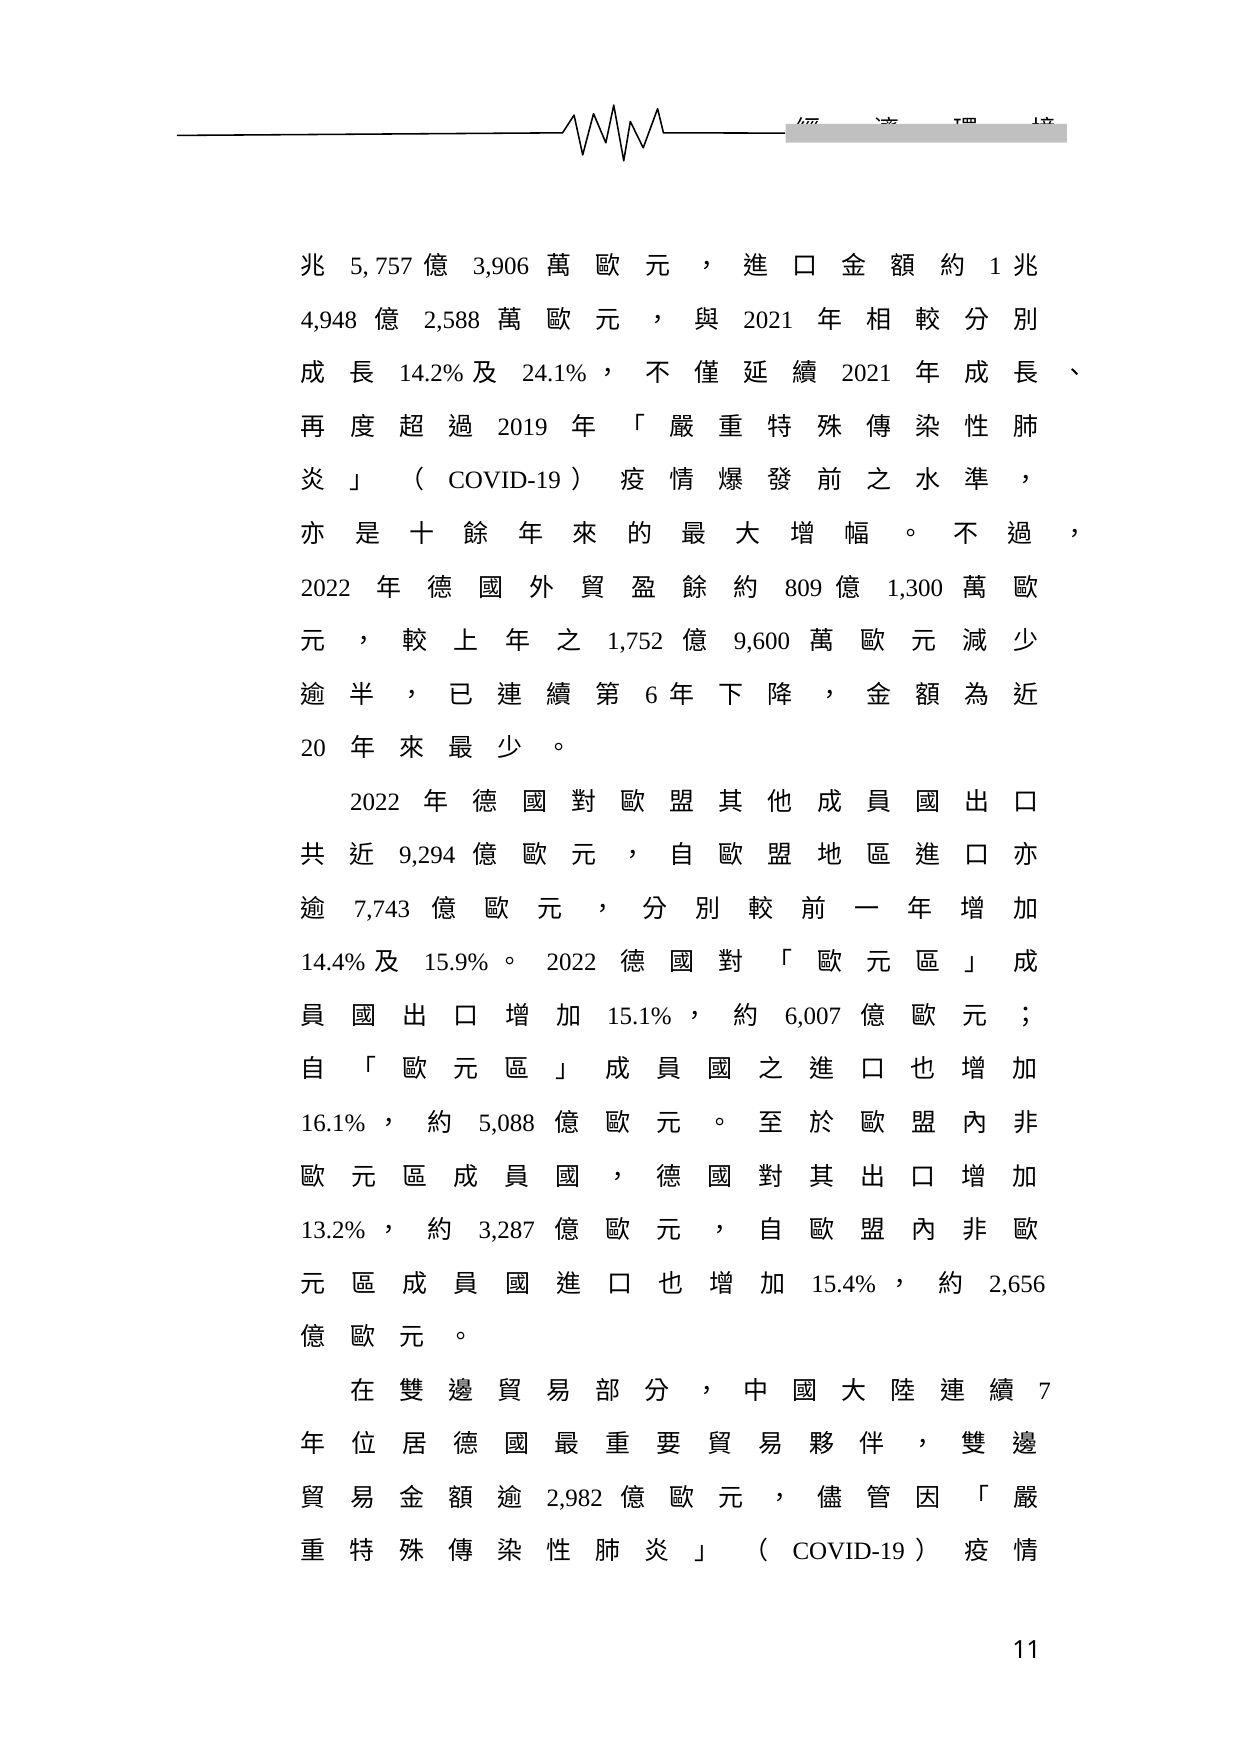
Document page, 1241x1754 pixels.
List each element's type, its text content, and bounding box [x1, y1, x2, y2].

text 在雙邊貿易部分，中國大陸連續7年位居德國最重要貿易夥伴，雙邊貿易金額逾2,982億歐元，儘管因「嚴重特殊傳染性肺炎」（COVID-19）疫情之封鎖有礙貿易來往，但與2021年相比仍續增21.0%。美國及荷蘭分居第2及第3位，雙邊貿易額分別約2,478億歐元（+27.6%）及2,336億歐元（+13.3%）。自1975年至2014年為德國最重要貿易夥伴的法國，其排名自2017年的第2位下滑至第4，2022年維持不變，雙邊貿易金額近1,856億歐元（+12.7%）。英國自脫離歐盟後，對德國外貿之重要性連年下降，2022年德、英雙邊貿易額1,114億歐元（+14.5%），在德國最重要貿易夥伴排名由第10降到第11，位居捷克之後。英國在脫離歐盟公投後的2017年曾是德國第5大貿易夥伴。 [276, 1362, 1063, 1576]
text 儘管先有「嚴重特殊傳染性肺炎」（COVID-19）疫情引發之全球供應鏈瓶頸及物料短缺，後又受到俄烏戰事帶來的能源價格波動影響，使經濟發展備感壓力，但德國外貿仍在「嚴重特殊傳染性肺炎」（COVID-19）疫情後逐漸恢復動能並持續成長。2022年商品暨服務出口金額約1兆5, 757億3,906萬歐元，進口金額約1兆4,948億2,588萬歐元，與2021年相較分別成長14.2%及24.1%，不僅延續2021年成長、再度超過2019年「嚴重特殊傳染性肺炎」（COVID-19）疫情爆發前之水準，亦是十餘年來的最大增幅。不過，2022年德國外貿盈餘約809億1,300萬歐元，較上年之1,752億9,600萬歐元減少逾半，已連續第6年下降，金額為近20年來最少。 [276, 237, 1063, 773]
text 2022年德國對歐盟其他成員國出口共近9,294億歐元，自歐盟地區進口亦逾7,743億歐元，分別較前一年增加14.4%及15.9%。2022德國對「歐元區」成員國出口增加15.1%，約6,007億歐元；自「歐元區」成員國之進口也增加16.1%，約5,088億歐元。至於歐盟內非歐元區成員國，德國對其出口增加13.2%，約3,287億歐元，自歐盟內非歐元區成員國進口也增加15.4%，約2,656億歐元。 [276, 773, 1063, 1362]
